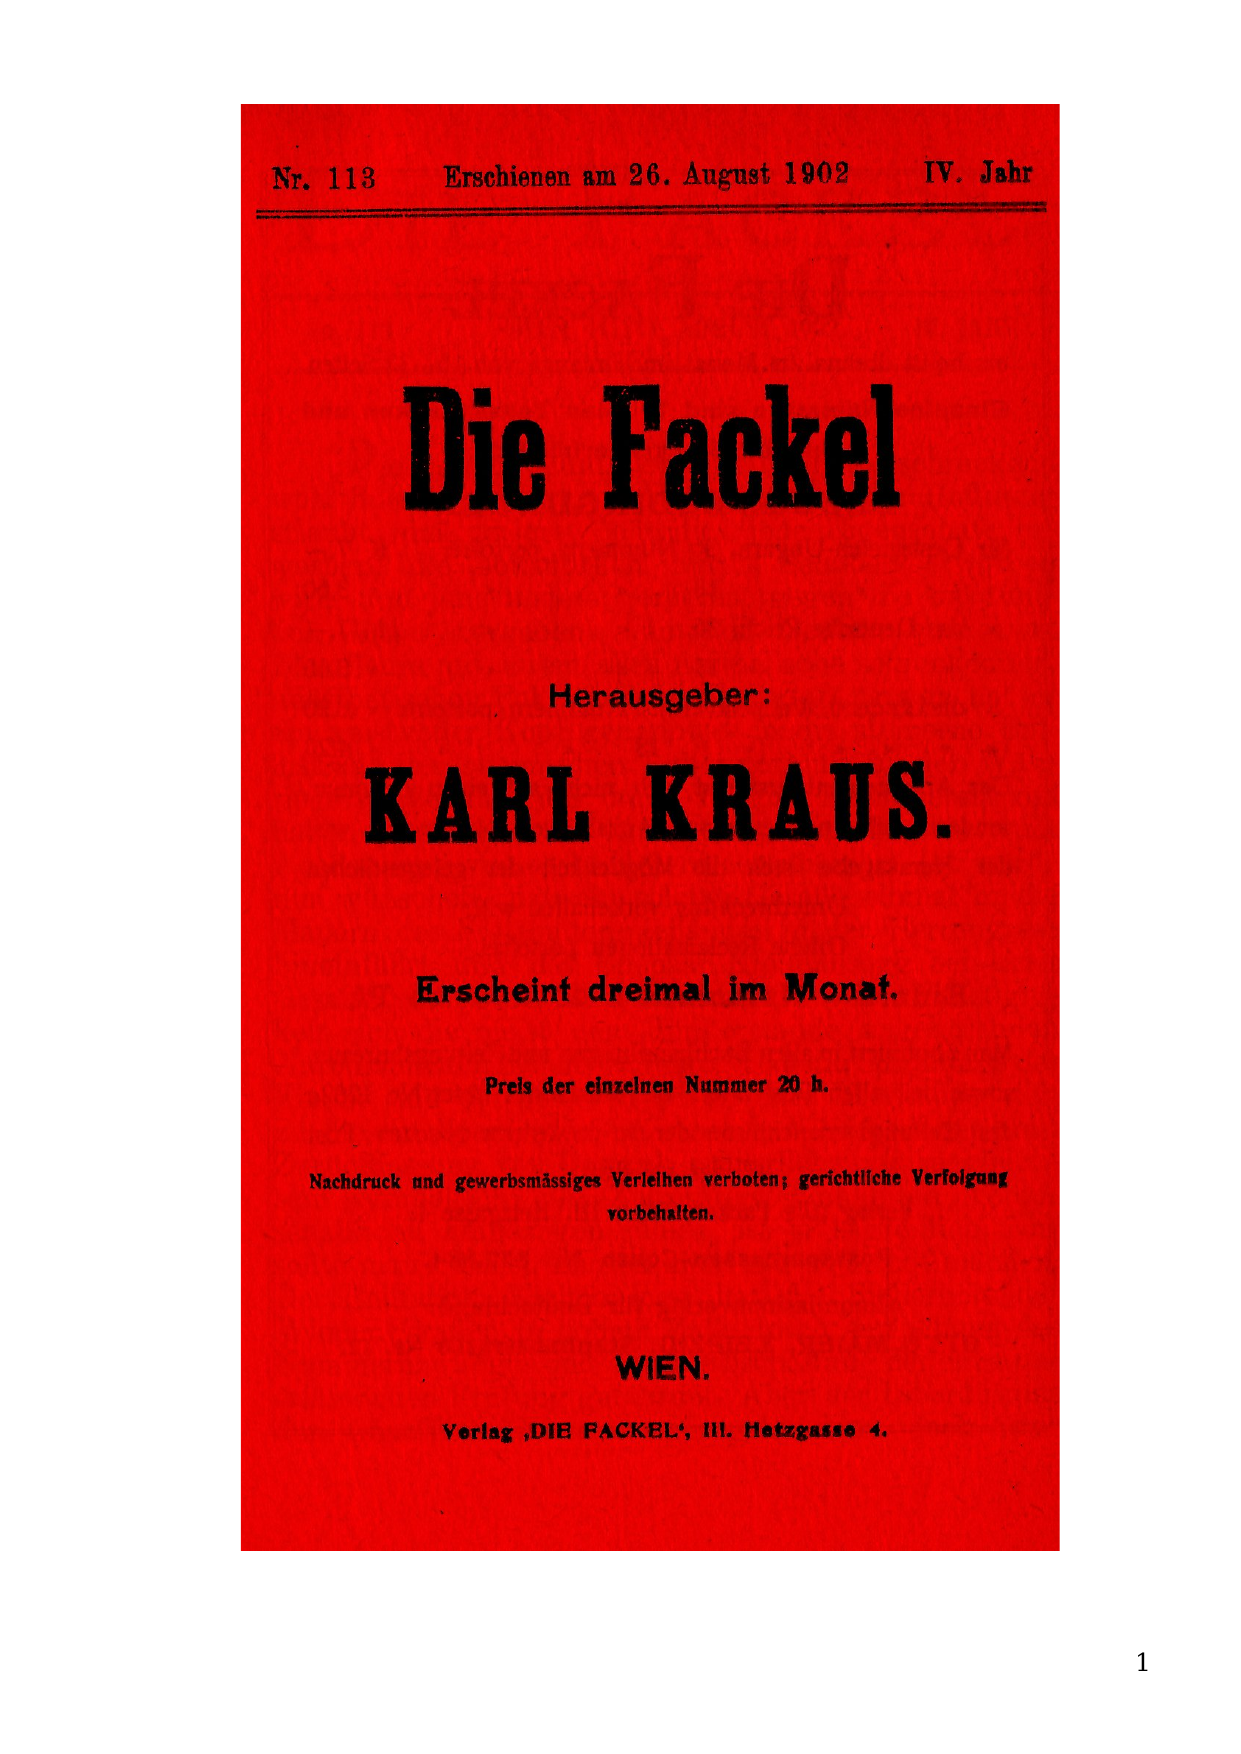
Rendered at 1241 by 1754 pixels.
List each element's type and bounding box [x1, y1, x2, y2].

picture [240, 104, 1060, 1551]
